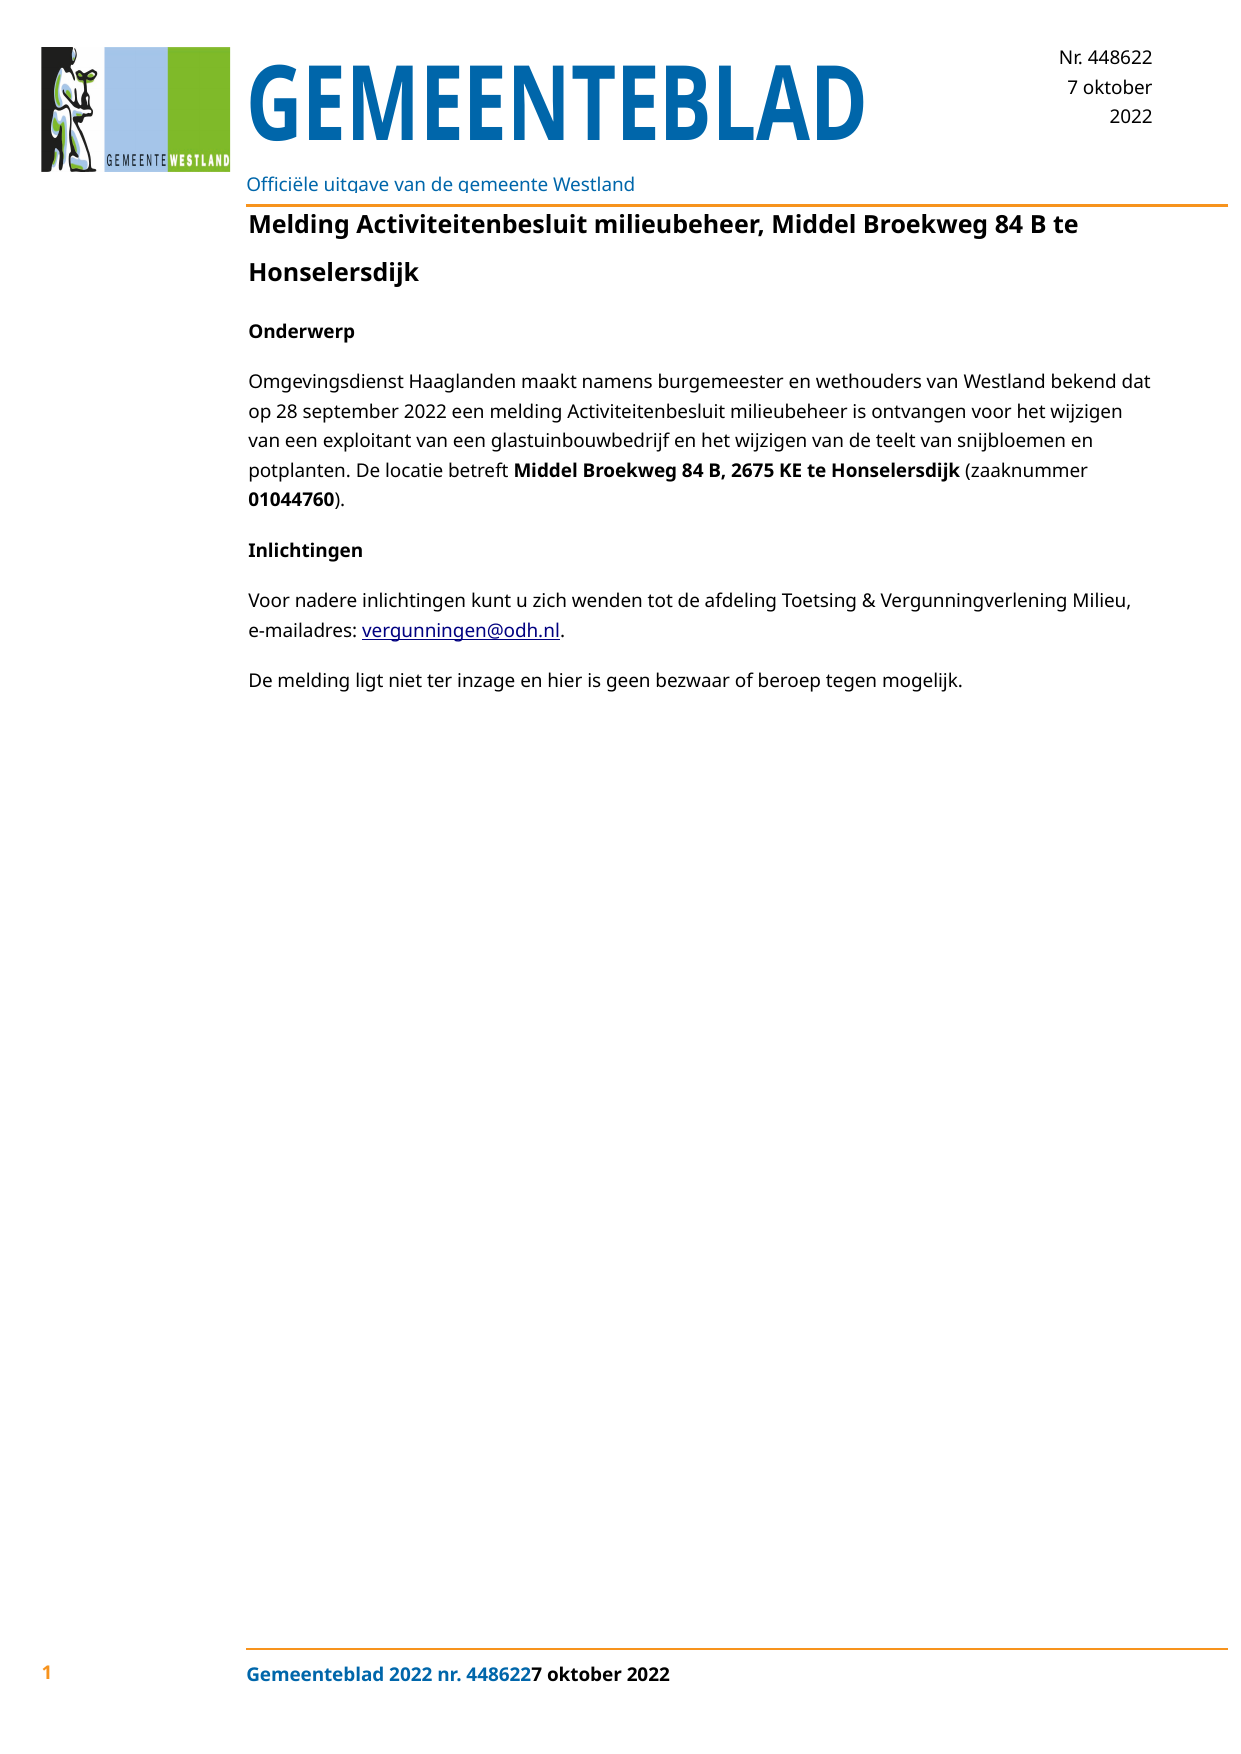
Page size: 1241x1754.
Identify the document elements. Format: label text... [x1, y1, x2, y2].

text Inlichtingen [248, 537, 1152, 563]
text De melding ligt niet ter inzage en hier is geen bezwaar of beroep tegen mogelijk. [248, 667, 1152, 693]
text Melding Activiteitenbesluit milieubeheer, Middel Broekweg 84 B te Honselersdijk [248, 207, 1152, 288]
text Voor nadere inlichtingen kunt u zich wenden tot de afdeling Toetsing & Vergunningverlening Milieu, e-mailadres: vergunningen@odh.nl. [248, 587, 1152, 643]
text Omgevingsdienst Haaglanden maakt namens burgemeester en wethouders van Westland bekend dat op 28 september 2022 een melding Activiteitenbesluit milieubeheer is ontvangen voor het wijzigen van een exploitant van een glastuinbouwbedrijf en het wijzigen van de teelt van snijbloemen en potplanten. De locatie betreft Middel Broekweg 84 B, 2675 KE te Honselersdijk (zaaknummer 01044760). [248, 368, 1152, 512]
text Onderwerp [248, 318, 1152, 344]
picture [41, 47, 231, 172]
